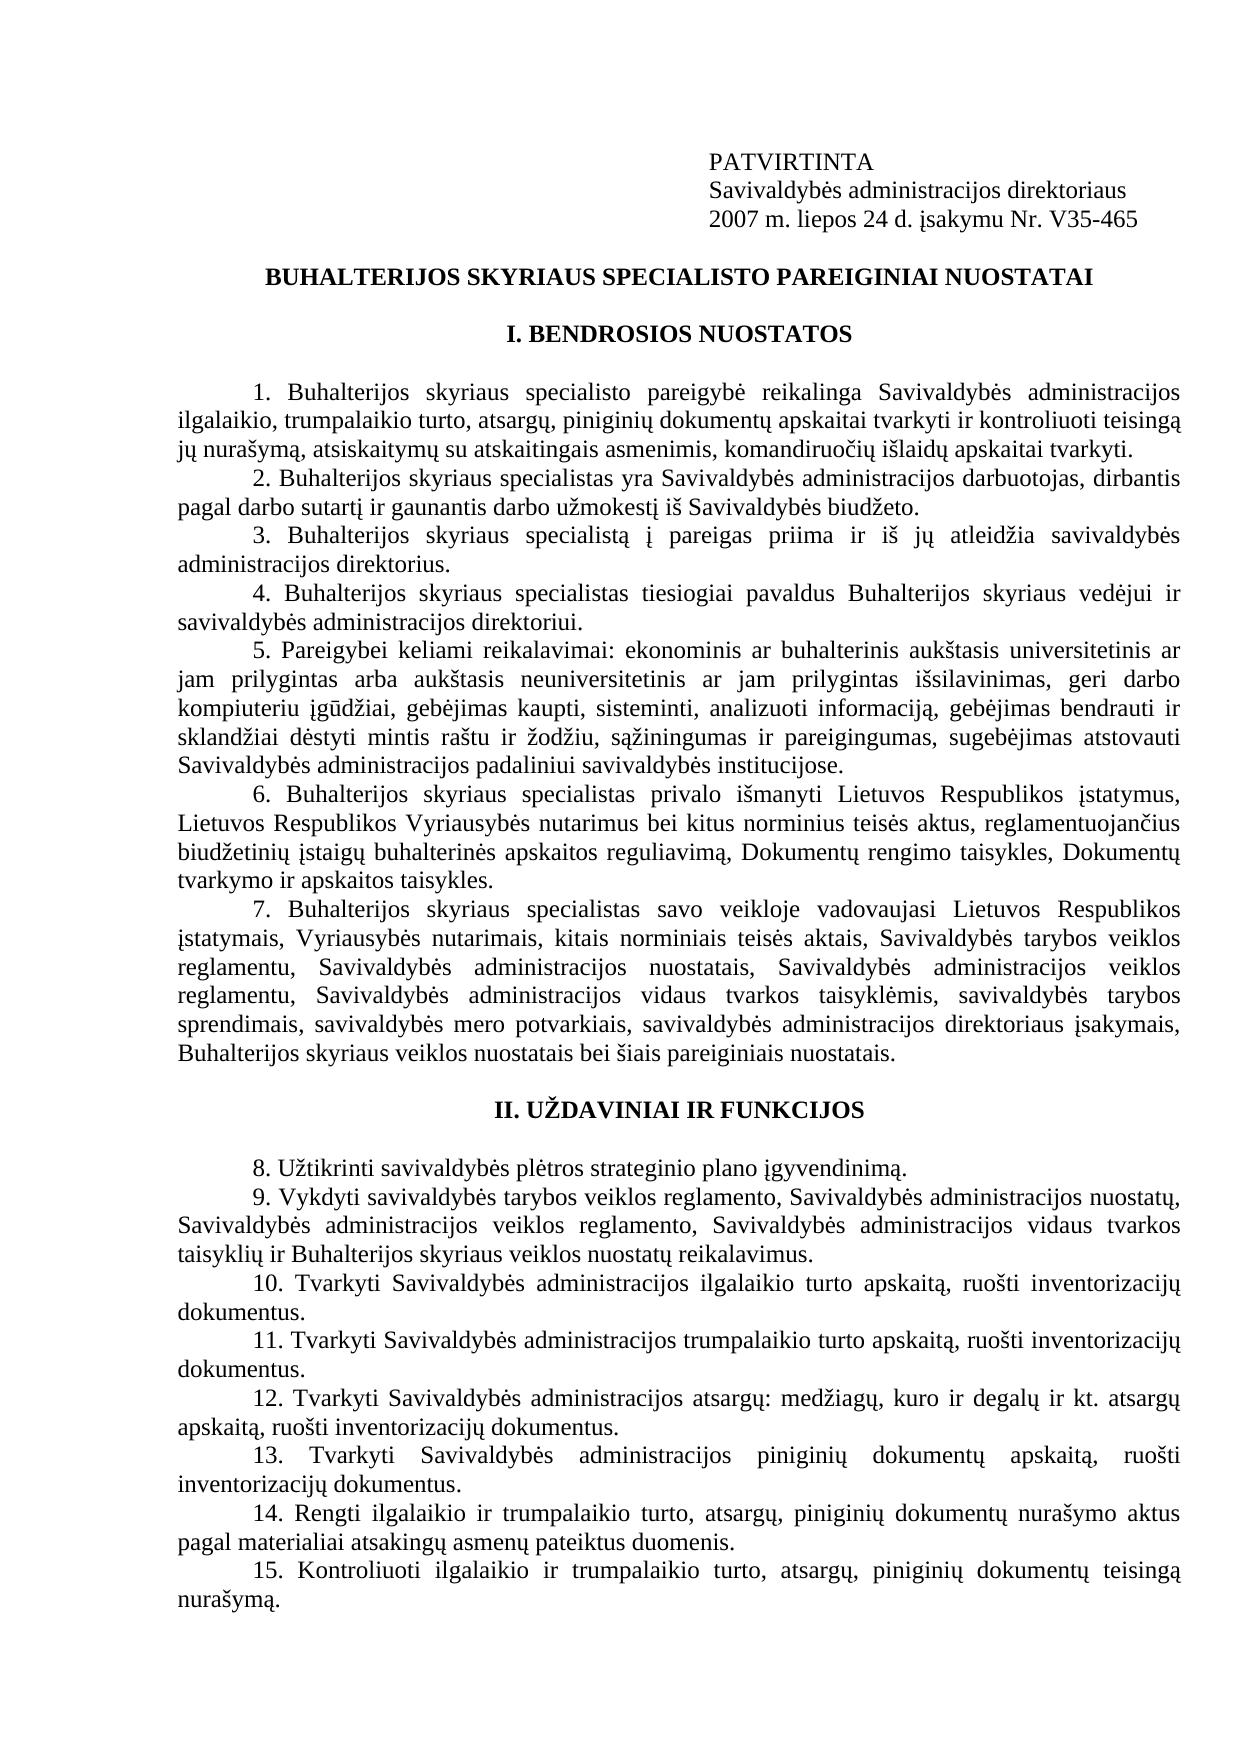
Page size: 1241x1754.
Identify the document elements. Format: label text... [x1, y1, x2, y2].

text II. UŽDAVINIAI IR FUNKCIJOS [177, 1096, 1181, 1124]
text 5. Pareigybei keliami reikalavimai: ekonominis ar buhalterinis aukštasis universitetinis ar jam prilygintas arba aukštasis neuniversitetinis ar jam prilygintas išsilavinimas, geri darbo kompiuteriu įgūdžiai, gebėjimas kaupti, sisteminti, analizuoti informaciją, gebėjimas bendrauti ir sklandžiai dėstyti mintis raštu ir žodžiu, sąžiningumas ir pareigingumas, sugebėjimas atstovauti Savivaldybės administracijos padaliniui savivaldybės institucijose. [177, 636, 1181, 779]
text 9. Vykdyti savivaldybės tarybos veiklos reglamento, Savivaldybės administracijos nuostatų, Savivaldybės administracijos veiklos reglamento, Savivaldybės administracijos vidaus tvarkos taisyklių ir Buhalterijos skyriaus veiklos nuostatų reikalavimus. [177, 1182, 1181, 1268]
text I. BENDROSIOS NUOSTATOS [177, 319, 1181, 348]
text 3. Buhalterijos skyriaus specialistą į pareigas priima ir iš jų atleidžia savivaldybės administracijos direktorius. [177, 521, 1181, 578]
text 8. Užtikrinti savivaldybės plėtros strateginio plano įgyvendinimą. [177, 1153, 1181, 1182]
text 12. Tvarkyti Savivaldybės administracijos atsargų: medžiagų, kuro ir degalų ir kt. atsargų apskaitą, ruošti inventorizacijų dokumentus. [177, 1383, 1181, 1441]
text BUHALTERIJOS SKYRIAUS SPECIALISTO PAREIGINIAI NUOSTATAI [177, 262, 1181, 291]
text 2. Buhalterijos skyriaus specialistas yra Savivaldybės administracijos darbuotojas, dirbantis pagal darbo sutartį ir gaunantis darbo užmokestį iš Savivaldybės biudžeto. [177, 463, 1181, 521]
text 15. Kontroliuoti ilgalaikio ir trumpalaikio turto, atsargų, piniginių dokumentų teisingą nurašymą. [177, 1556, 1181, 1613]
text 6. Buhalterijos skyriaus specialistas privalo išmanyti Lietuvos Respublikos įstatymus, Lietuvos Respublikos Vyriausybės nutarimus bei kitus norminius teisės aktus, reglamentuojančius biudžetinių įstaigų buhalterinės apskaitos reguliavimą, Dokumentų rengimo taisykles, Dokumentų tvarkymo ir apskaitos taisykles. [177, 779, 1181, 894]
text 1. Buhalterijos skyriaus specialisto pareigybė reikalinga Savivaldybės administracijos ilgalaikio, trumpalaikio turto, atsargų, piniginių dokumentų apskaitai tvarkyti ir kontroliuoti teisingą jų nurašymą, atsiskaitymų su atskaitingais asmenimis, komandiruočių išlaidų apskaitai tvarkyti. [177, 377, 1181, 463]
text 10. Tvarkyti Savivaldybės administracijos ilgalaikio turto apskaitą, ruošti inventorizacijų dokumentus. [177, 1268, 1181, 1326]
text 13. Tvarkyti Savivaldybės administracijos piniginių dokumentų apskaitą, ruošti inventorizacijų dokumentus. [177, 1441, 1181, 1498]
text 4. Buhalterijos skyriaus specialistas tiesiogiai pavaldus Buhalterijos skyriaus vedėjui ir savivaldybės administracijos direktoriui. [177, 578, 1181, 636]
text PATVIRTINTA [177, 147, 1181, 176]
text Savivaldybės administracijos direktoriaus [177, 176, 1181, 204]
text 11. Tvarkyti Savivaldybės administracijos trumpalaikio turto apskaitą, ruošti inventorizacijų dokumentus. [177, 1326, 1181, 1383]
text 2007 m. liepos 24 d. įsakymu Nr. V35-465 [177, 204, 1181, 233]
text 14. Rengti ilgalaikio ir trumpalaikio turto, atsargų, piniginių dokumentų nurašymo aktus pagal materialiai atsakingų asmenų pateiktus duomenis. [177, 1498, 1181, 1556]
text 7. Buhalterijos skyriaus specialistas savo veikloje vadovaujasi Lietuvos Respublikos įstatymais, Vyriausybės nutarimais, kitais norminiais teisės aktais, Savivaldybės tarybos veiklos reglamentu, Savivaldybės administracijos nuostatais, Savivaldybės administracijos veiklos reglamentu, Savivaldybės administracijos vidaus tvarkos taisyklėmis, savivaldybės tarybos sprendimais, savivaldybės mero potvarkiais, savivaldybės administracijos direktoriaus įsakymais, Buhalterijos skyriaus veiklos nuostatais bei šiais pareiginiais nuostatais. [177, 894, 1181, 1067]
